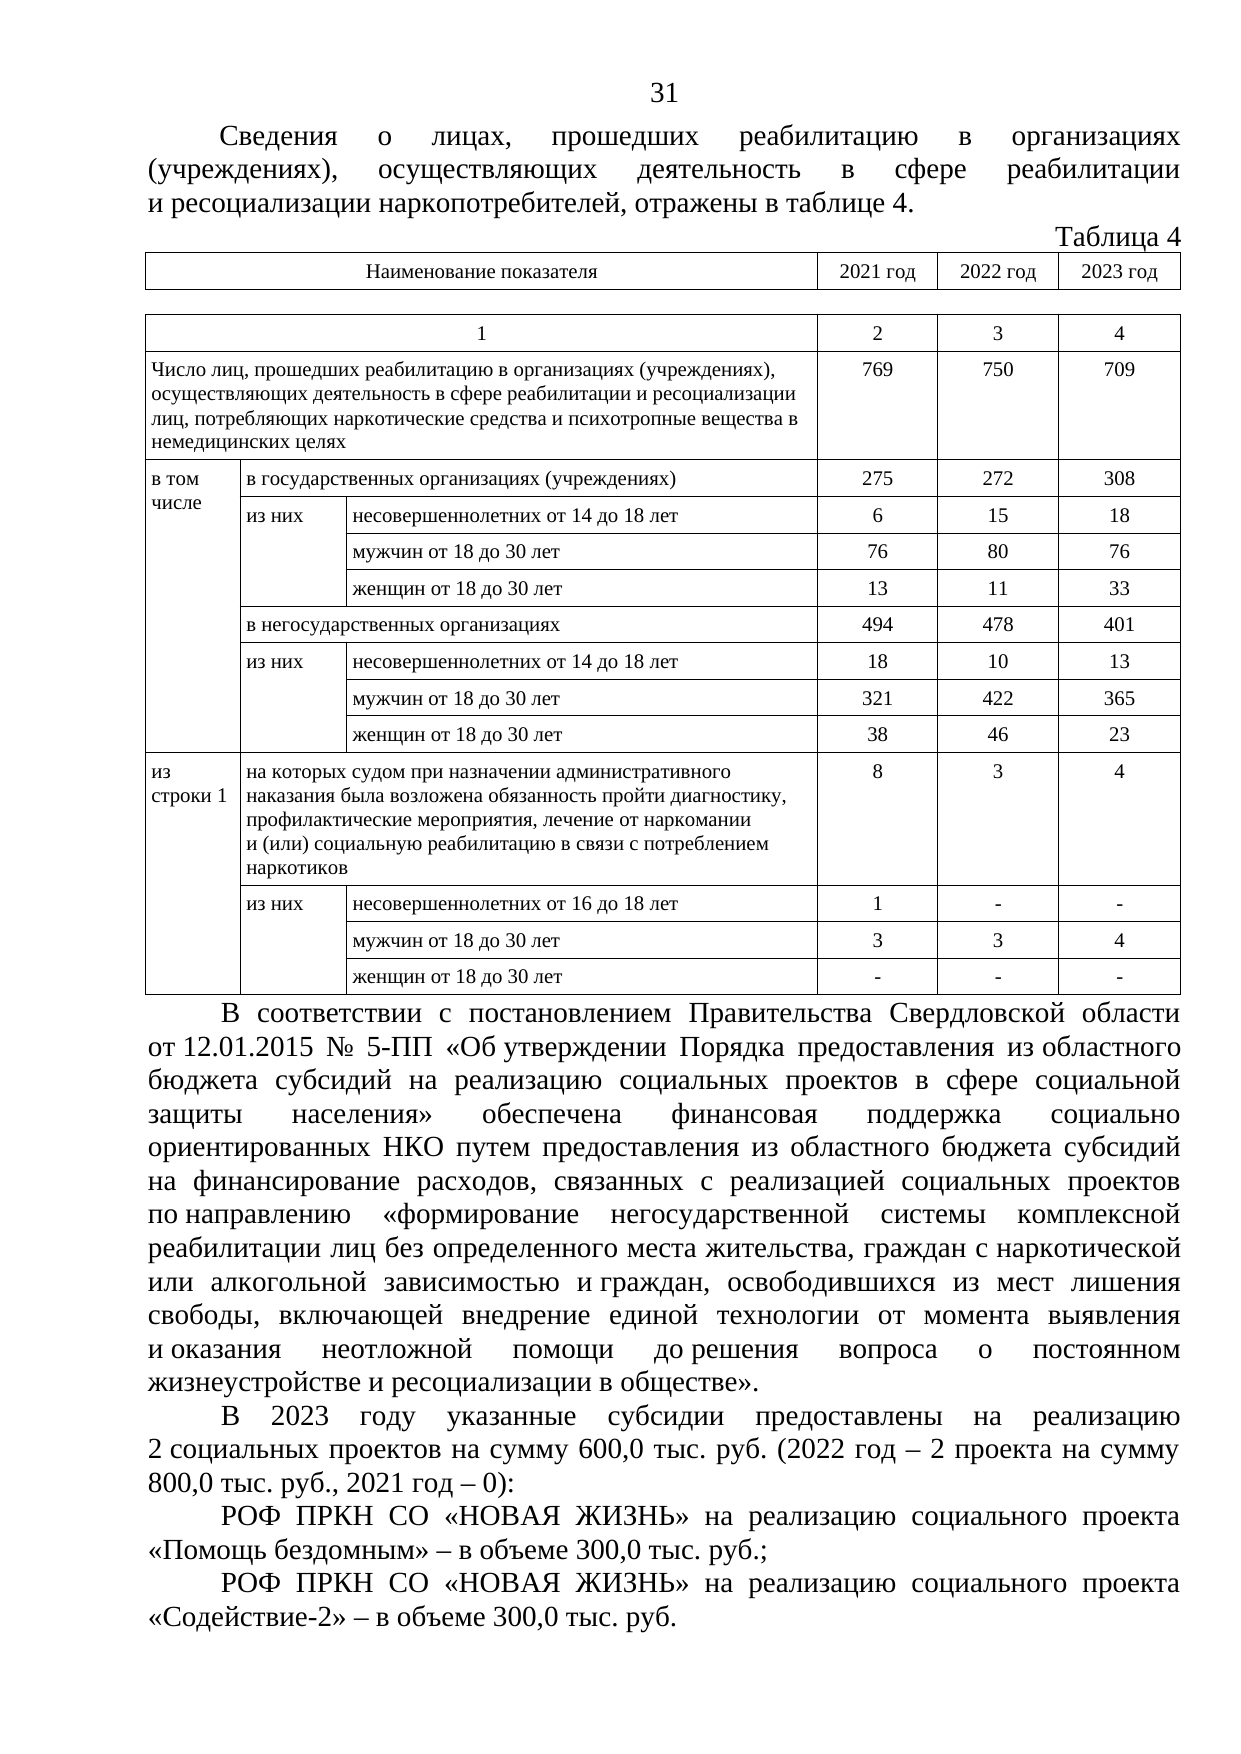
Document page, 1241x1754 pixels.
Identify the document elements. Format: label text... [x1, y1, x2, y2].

table_cell 15 [938, 497, 1058, 532]
table_cell 3 [818, 922, 937, 958]
table_cell - [818, 959, 937, 994]
table_cell 494 [818, 607, 937, 642]
text РОФ ПРКН СО «НОВАЯ ЖИЗНЬ» на реализацию социального проекта «Содействие-2» – в объеме 300,0 тыс. руб. [148, 1566, 1181, 1633]
table_cell 308 [1059, 460, 1180, 496]
table_cell 401 [1059, 607, 1180, 642]
table_cell 13 [818, 570, 937, 606]
table_cell мужчин от 18 до 30 лет [347, 922, 817, 958]
table_header 2022 год [938, 253, 1058, 289]
table_cell 18 [1059, 497, 1180, 532]
text Сведения о лицах, прошедших реабилитацию в организациях (учреждениях), осуществляющих деятельность в сфере реабилитации и ресоциализации наркопотребителей, отражены в таблице 4. [148, 118, 1181, 219]
table_cell из них [241, 643, 346, 752]
table_cell 4 [1059, 922, 1180, 958]
table_cell 76 [1059, 534, 1180, 569]
table_cell 11 [938, 570, 1058, 606]
table_cell из них [241, 497, 346, 606]
table_cell 38 [818, 716, 937, 752]
table_cell 1 [818, 886, 937, 921]
table_header 2 [818, 315, 937, 351]
table_cell - [938, 886, 1058, 921]
table_header 2023 год [1059, 253, 1180, 289]
table_cell 321 [818, 680, 937, 715]
table_cell 33 [1059, 570, 1180, 606]
table_cell - [938, 959, 1058, 994]
table_cell 478 [938, 607, 1058, 642]
table_cell 422 [938, 680, 1058, 715]
table_cell 750 [938, 352, 1058, 459]
table_cell 13 [1059, 643, 1180, 679]
table_cell несовершеннолетних от 14 до 18 лет [347, 643, 817, 679]
table_cell из строки 1 [146, 753, 240, 994]
table_cell 275 [818, 460, 937, 496]
table_cell 6 [818, 497, 937, 532]
table_cell 18 [818, 643, 937, 679]
table_cell в том числе [146, 460, 240, 752]
table_cell 4 [1059, 753, 1180, 884]
table_cell 272 [938, 460, 1058, 496]
text Таблица 4 [148, 219, 1181, 252]
table_cell 3 [938, 753, 1058, 884]
table_cell в негосударственных организациях [241, 607, 817, 642]
table_cell в государственных организациях (учреждениях) [241, 460, 817, 496]
table_header 1 [146, 315, 817, 351]
table_header 4 [1059, 315, 1180, 351]
table_header 3 [938, 315, 1058, 351]
table_cell 80 [938, 534, 1058, 569]
table_cell 76 [818, 534, 937, 569]
text В соответствии с постановлением Правительства Свердловской области от 12.01.2015 № 5-ПП «Об утверждении Порядка предоставления из областного бюджета субсидий на реализацию социальных проектов в сфере социальной защиты населения» обеспечена финансовая поддержка социально ориентированных НКО путем предоставления из областного бюджета субсидий на финансирование расходов, связанных с реализацией социальных проектов по направлению «формирование негосударственной системы комплексной реабилитации лиц без определенного места жительства, граждан с наркотической или алкогольной зависимостью и граждан, освободившихся из мест лишения свободы, включающей внедрение единой технологии от момента выявления и оказания неотложной помощи до решения вопроса о постоянном жизнеустройстве и ресоциализации в обществе». [148, 995, 1181, 1398]
text РОФ ПРКН СО «НОВАЯ ЖИЗНЬ» на реализацию социального проекта «Помощь бездомным» – в объеме 300,0 тыс. руб.; [148, 1498, 1181, 1566]
table_cell 46 [938, 716, 1058, 752]
table_cell - [1059, 959, 1180, 994]
table_cell 3 [938, 922, 1058, 958]
table_cell мужчин от 18 до 30 лет [347, 534, 817, 569]
table_header Наименование показателя [146, 253, 817, 289]
table_cell мужчин от 18 до 30 лет [347, 680, 817, 715]
table_header 2021 год [818, 253, 937, 289]
table_cell 10 [938, 643, 1058, 679]
table_cell женщин от 18 до 30 лет [347, 570, 817, 606]
table_cell 23 [1059, 716, 1180, 752]
table_cell женщин от 18 до 30 лет [347, 959, 817, 994]
table_cell несовершеннолетних от 14 до 18 лет [347, 497, 817, 532]
table_cell 709 [1059, 352, 1180, 459]
text В 2023 году указанные субсидии предоставлены на реализацию 2 социальных проектов на сумму 600,0 тыс. руб. (2022 год – 2 проекта на сумму 800,0 тыс. руб., 2021 год – 0): [148, 1398, 1181, 1498]
table_cell 8 [818, 753, 937, 884]
table_cell несовершеннолетних от 16 до 18 лет [347, 886, 817, 921]
table_cell 769 [818, 352, 937, 459]
table_cell Число лиц, прошедших реабилитацию в организациях (учреждениях), осуществляющих деятельность в сфере реабилитации и ресоциализации лиц, потребляющих наркотические средства и психотропные вещества в немедицинских целях [146, 352, 817, 459]
table_cell 365 [1059, 680, 1180, 715]
table_cell на которых судом при назначении административного наказания была возложена обязанность пройти диагностику, профилактические мероприятия, лечение от наркомании и (или) социальную реабилитацию в связи с потреблением наркотиков [241, 753, 817, 884]
table_cell - [1059, 886, 1180, 921]
table_cell женщин от 18 до 30 лет [347, 716, 817, 752]
table_cell из них [241, 886, 346, 994]
